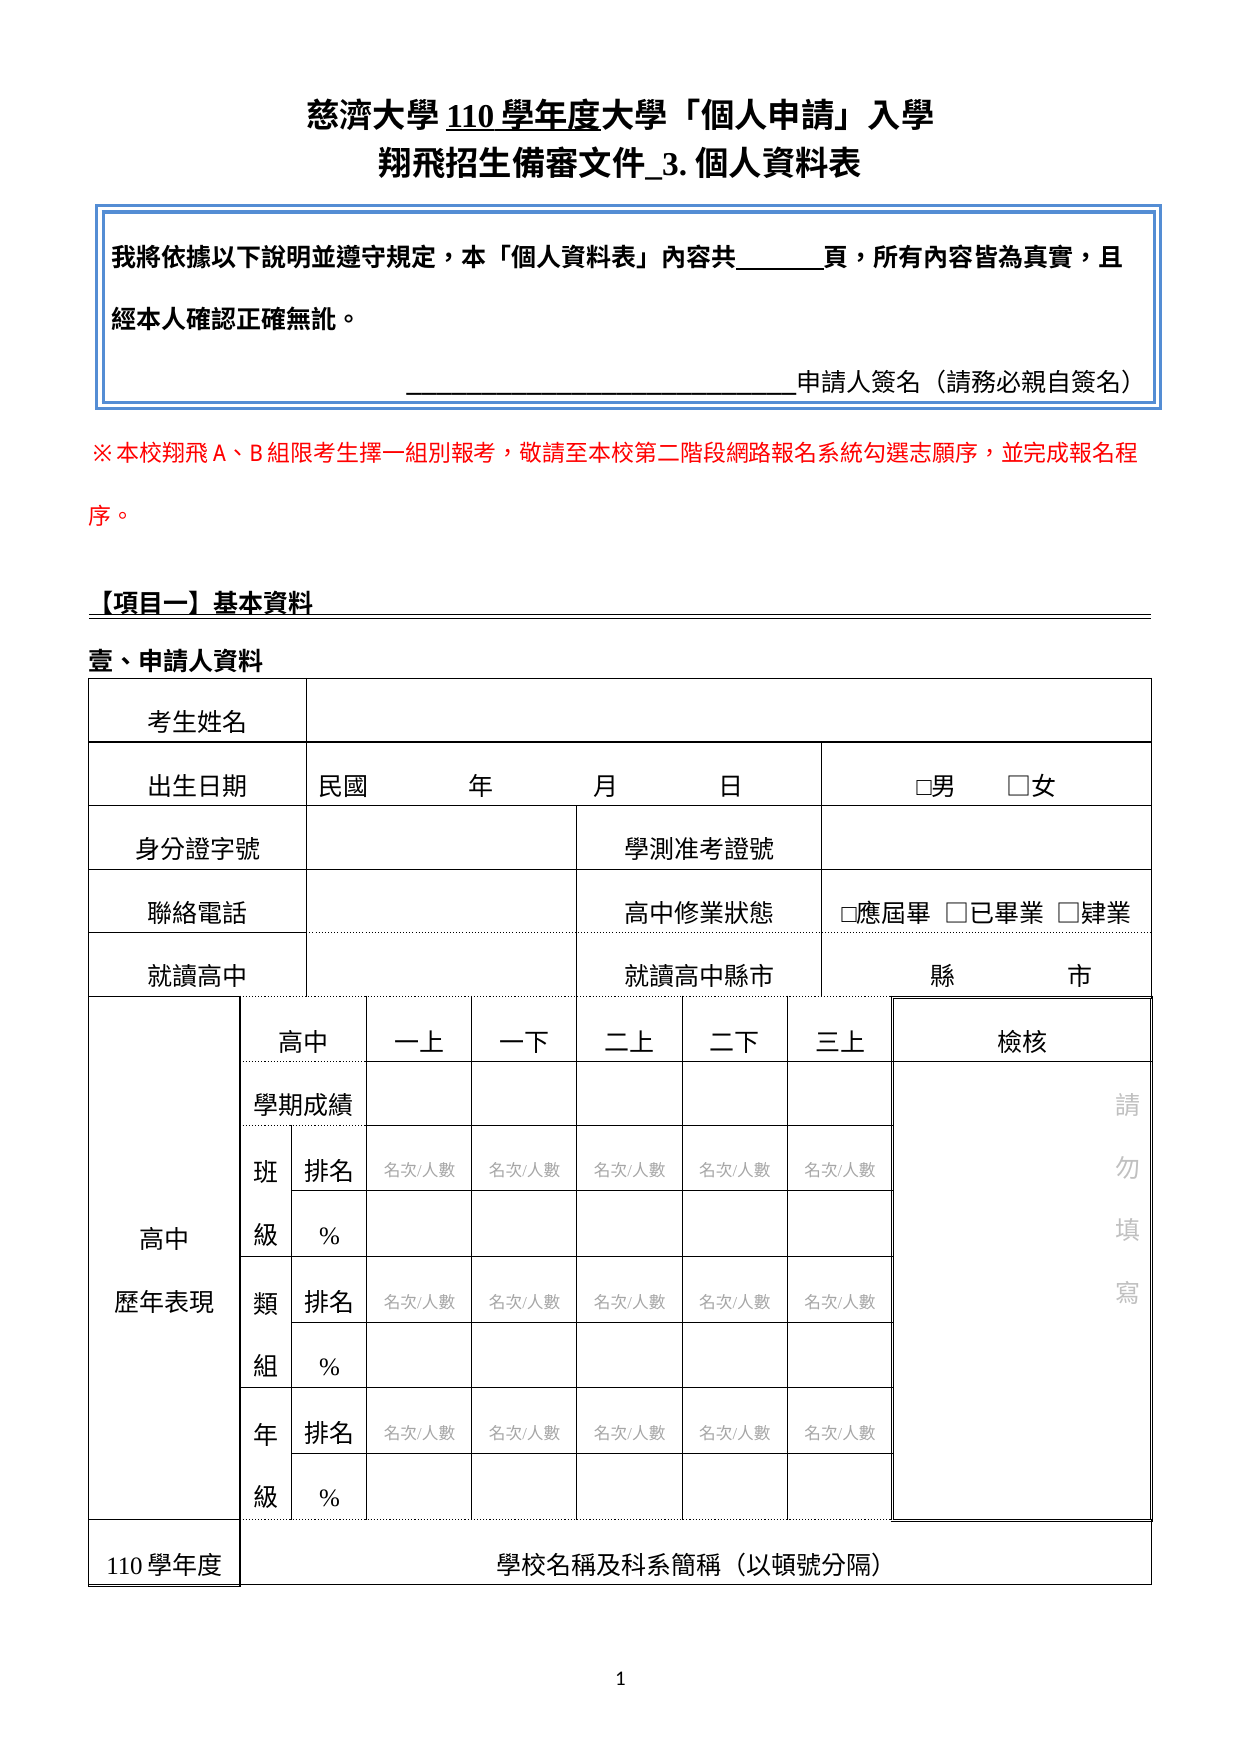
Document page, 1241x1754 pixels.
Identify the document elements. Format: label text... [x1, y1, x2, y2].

table_cell 名次/人數 [577, 1388, 682, 1453]
table_cell 就讀高中 [89, 933, 306, 996]
table_cell 聯絡電話 [89, 870, 306, 932]
table_cell [822, 806, 1151, 868]
table_cell 名次/人數 [683, 1388, 787, 1453]
table_header 考生姓名 [89, 679, 306, 741]
table_cell 縣 市 [822, 932, 1151, 996]
table_cell [367, 1062, 471, 1125]
table_cell [367, 1454, 471, 1518]
table_cell 學測准考證號 [577, 806, 821, 868]
table_cell 類組 [241, 1257, 291, 1387]
table_cell 民國 年 月 日 [307, 743, 821, 805]
table_cell 排名 [292, 1257, 366, 1322]
table_cell 名次/人數 [367, 1257, 471, 1322]
table_cell 名次/人數 [683, 1257, 787, 1322]
table_cell [683, 1323, 787, 1387]
table_header 我將依據以下說明並遵守規定，本「個人資料表」內容共 頁，所有內容皆為真實，且經本人確認正確無訛。 __________________________申請人簽名（請務必親自簽名） [100, 207, 1157, 401]
table_cell 班級 [241, 1125, 291, 1256]
table_cell [683, 1454, 787, 1518]
table_cell [472, 1191, 576, 1256]
table_cell 二下 [683, 996, 787, 1061]
table_cell 排名 [292, 1125, 366, 1190]
table_cell 名次/人數 [367, 1126, 471, 1190]
table_cell 名次/人數 [472, 1257, 576, 1322]
text 翔飛招生備審文件_3. 個人資料表 [89, 137, 1152, 185]
table_cell [307, 932, 576, 996]
table_cell □應屆畢 □已畢業 □肄業 [822, 870, 1151, 932]
table_cell [683, 1062, 787, 1125]
table_cell % [292, 1191, 366, 1256]
table_cell [788, 1454, 891, 1518]
table_cell 名次/人數 [472, 1126, 576, 1190]
table_cell 名次/人數 [683, 1126, 787, 1190]
table_cell 名次/人數 [788, 1257, 891, 1322]
table_cell □男 □女 [822, 743, 1151, 805]
table_cell % [292, 1323, 366, 1387]
table_cell [788, 1062, 891, 1125]
text 【項目一】基本資料 [89, 560, 1152, 623]
table_header [307, 679, 1151, 741]
table_cell 請 勿 填 寫 [894, 1062, 1150, 1518]
text ※本校翔飛A、B組限考生擇一組別報考，敬請至本校第二階段網路報名系統勾選志願序，並完成報名程序。 [89, 410, 1152, 535]
table_cell 身分證字號 [89, 806, 306, 868]
table_cell 出生日期 [89, 743, 306, 805]
table_cell 110學年度 [89, 1520, 239, 1584]
table_cell [577, 1454, 682, 1518]
table_cell 就讀高中縣市 [577, 932, 821, 996]
text 壹、申請人資料 [89, 642, 1152, 678]
table_cell [472, 1454, 576, 1518]
table_cell [367, 1323, 471, 1387]
table_cell 高中修業狀態 [577, 870, 821, 932]
table_cell [307, 870, 576, 932]
table_cell [577, 1323, 682, 1387]
table_cell [577, 1062, 682, 1125]
table_cell [307, 806, 576, 868]
table_cell [472, 1062, 576, 1125]
table_cell [577, 1191, 682, 1256]
table_cell 二上 [577, 996, 682, 1061]
table_cell [788, 1323, 891, 1387]
table_cell 一上 [367, 996, 471, 1061]
text 慈濟大學110學年度大學「個人申請」入學 [89, 89, 1152, 137]
table_cell 名次/人數 [472, 1388, 576, 1453]
table_cell 名次/人數 [367, 1388, 471, 1453]
table_cell 三上 [788, 996, 891, 1061]
table_cell 名次/人數 [577, 1257, 682, 1322]
table_cell 一下 [472, 996, 576, 1061]
table_cell [683, 1191, 787, 1256]
table_cell 名次/人數 [788, 1388, 891, 1453]
table_cell 排名 [292, 1388, 366, 1453]
table_cell 名次/人數 [788, 1126, 891, 1190]
table_cell 學校名稱及科系簡稱（以頓號分隔） [241, 1519, 1151, 1584]
table_cell 學期成績 [241, 1061, 366, 1125]
table_cell 年級 [241, 1388, 291, 1518]
table_cell 高中 [241, 996, 366, 1061]
table_cell 高中 歷年表現 [89, 997, 239, 1518]
table_cell 名次/人數 [577, 1126, 682, 1190]
table_cell [367, 1191, 471, 1256]
table_cell 檢核 [894, 999, 1150, 1061]
table_cell [472, 1323, 576, 1387]
table_cell [788, 1191, 891, 1256]
table_cell % [292, 1454, 366, 1518]
